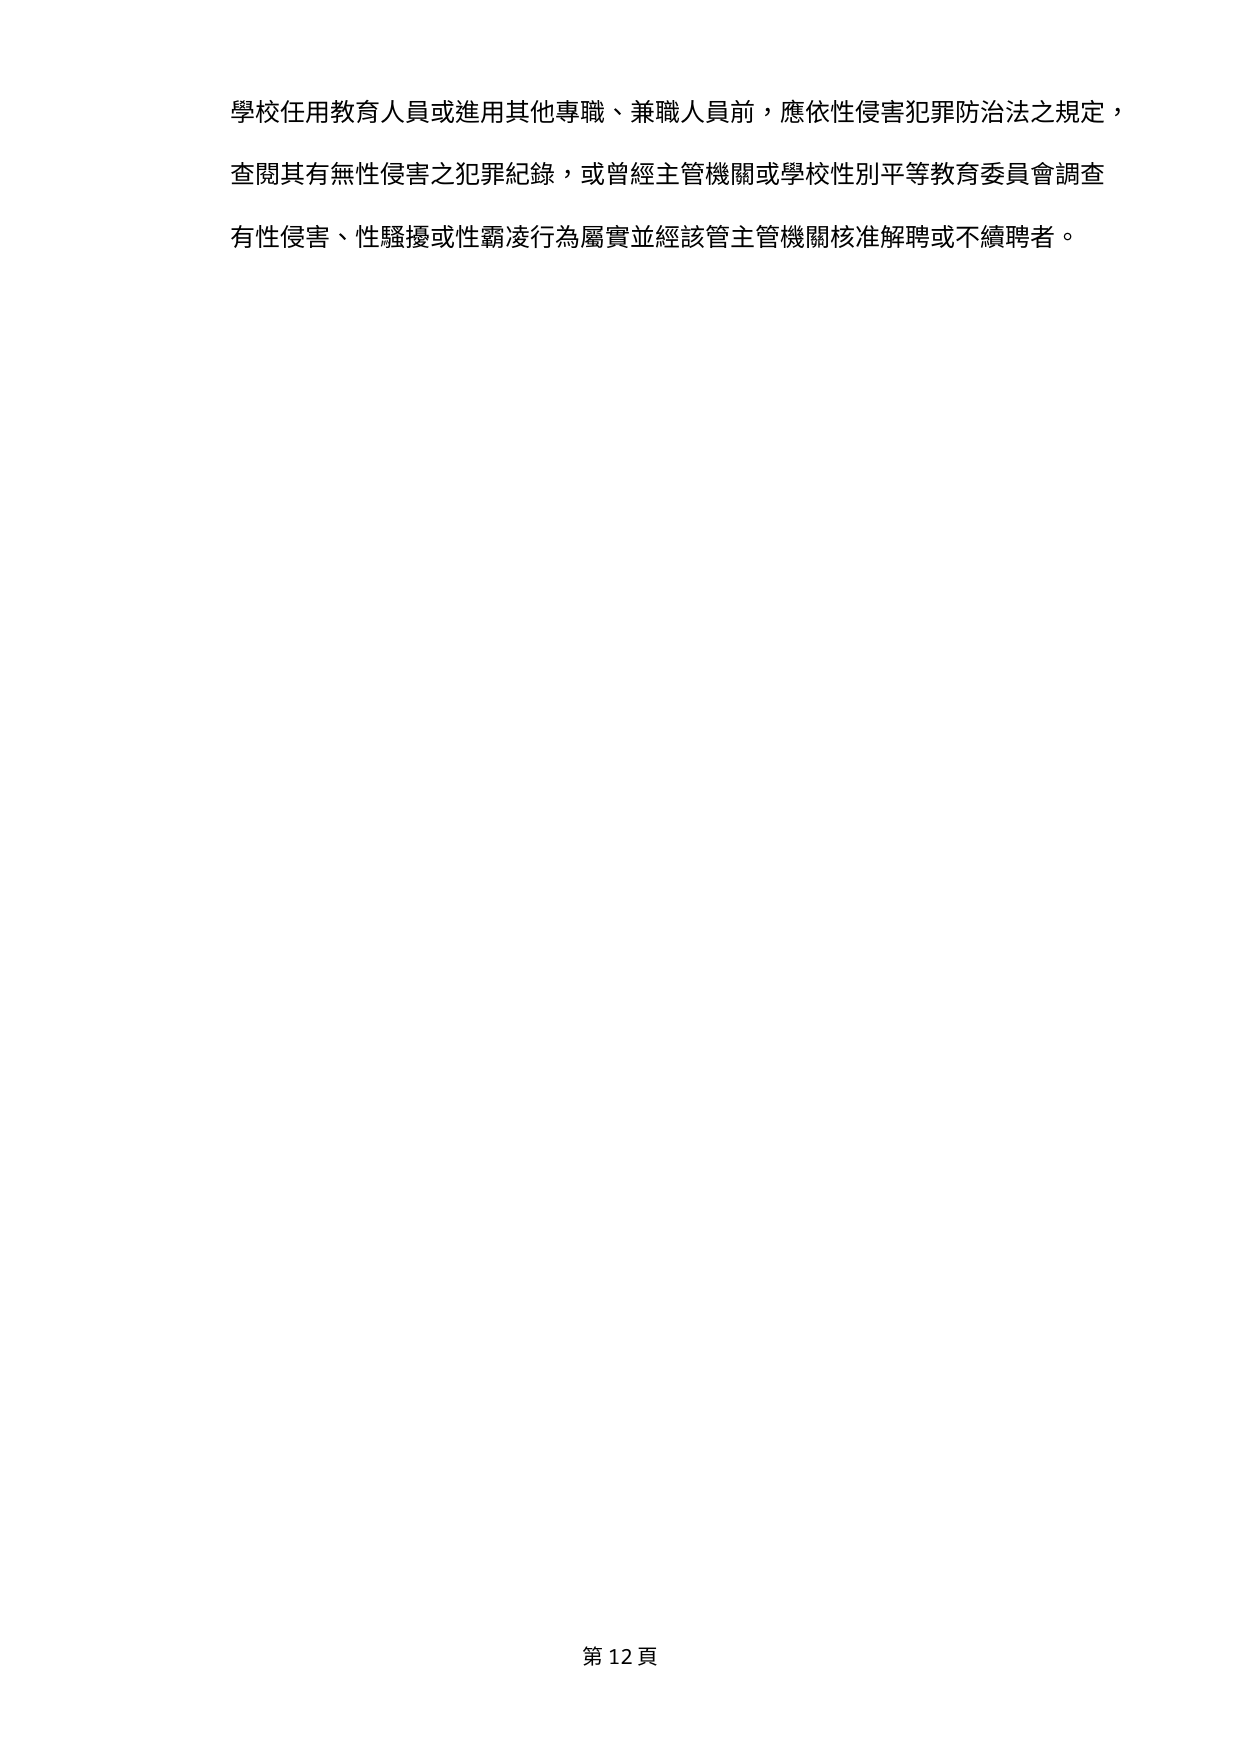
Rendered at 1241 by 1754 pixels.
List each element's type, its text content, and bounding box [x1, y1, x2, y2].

text 學校任用教育人員或進用其他專職、兼職人員前，應依性侵害犯罪防治法之規定，查閱其有無性侵害之犯罪紀錄，或曾經主管機關或學校性別平等教育委員會調查有性侵害、性騷擾或性霸凌行為屬實並經該管主管機關核准解聘或不續聘者。 [231, 68, 1122, 256]
